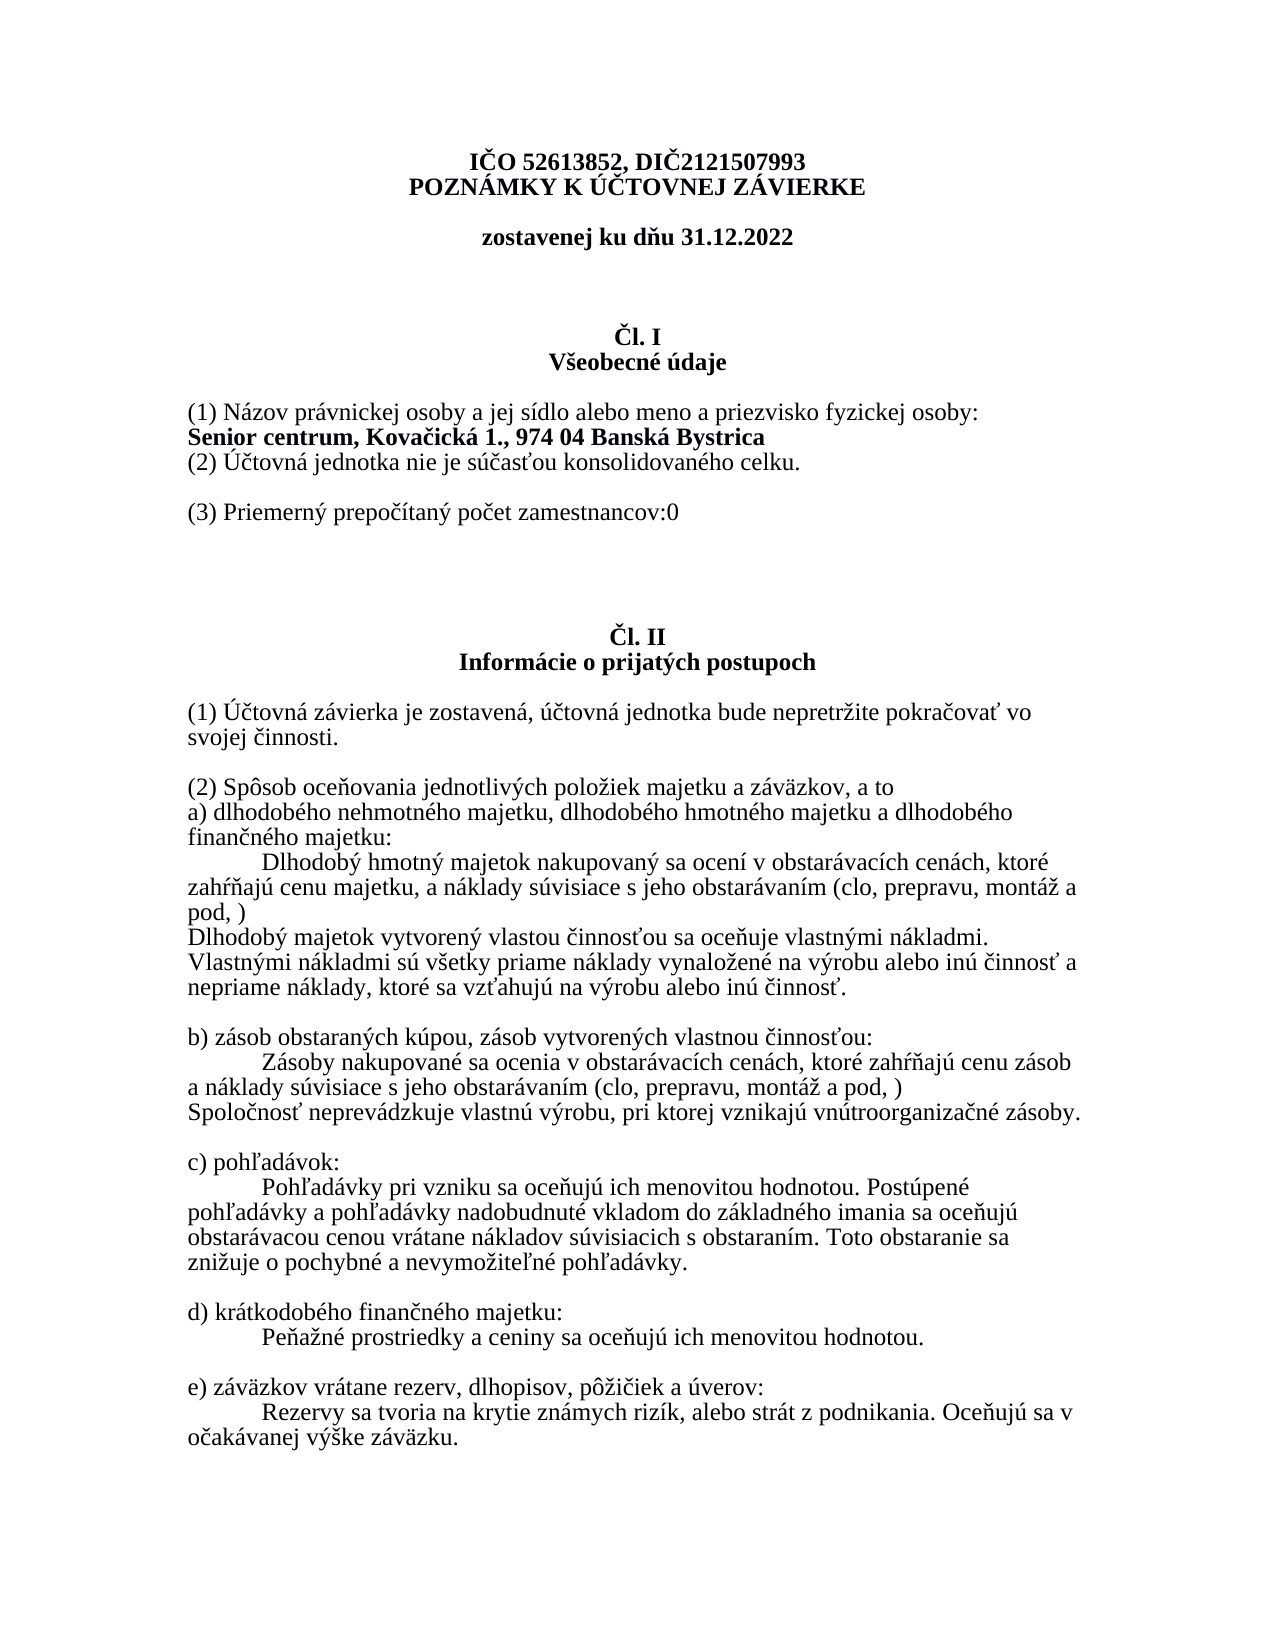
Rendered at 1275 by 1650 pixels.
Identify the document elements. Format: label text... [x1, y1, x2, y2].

text Čl. I [187, 325, 1087, 350]
text (1) Účtovná závierka je zostavená, účtovná jednotka bude nepretržite pokračovať vo svojej činnosti. [187, 700, 1087, 750]
text c) pohľadávok: [187, 1150, 1087, 1175]
text Rezervy sa tvoria na krytie známych rizík, alebo strát z podnikania. Oceňujú sa v očakávanej výške záväzku. [187, 1400, 1087, 1450]
text (1) Názov právnickej osoby a jej sídlo alebo meno a priezvisko fyzickej osoby: [187, 400, 1087, 425]
text Čl. II [187, 625, 1087, 650]
text Senior centrum, Kovačická 1., 974 04 Banská Bystrica [187, 425, 1087, 450]
text Spoločnosť neprevádzkuje vlastnú výrobu, pri ktorej vznikajú vnútroorganizačné zásoby. [187, 1100, 1087, 1125]
text (3) Priemerný prepočítaný počet zamestnancov:0 [187, 500, 1087, 525]
text Všeobecné údaje [187, 350, 1087, 375]
text Informácie o prijatých postupoch [187, 650, 1087, 675]
text b) zásob obstaraných kúpou, zásob vytvorených vlastnou činnosťou: [187, 1025, 1087, 1050]
text Zásoby nakupované sa ocenia v obstarávacích cenách, ktoré zahŕňajú cenu zásob a náklady súvisiace s jeho obstarávaním (clo, prepravu, montáž a pod, ) [187, 1050, 1087, 1100]
text (2) Spôsob oceňovania jednotlivých položiek majetku a záväzkov, a to [187, 775, 1087, 800]
text zostavenej ku dňu 31.12.2022 [187, 225, 1087, 250]
text Dlhodobý hmotný majetok nakupovaný sa ocení v obstarávacích cenách, ktoré zahŕňajú cenu majetku, a náklady súvisiace s jeho obstarávaním (clo, prepravu, montáž a pod, ) [187, 850, 1087, 925]
text a) dlhodobého nehmotného majetku, dlhodobého hmotného majetku a dlhodobého finančného majetku: [187, 800, 1087, 850]
text Peňažné prostriedky a ceniny sa oceňujú ich menovitou hodnotou. [187, 1325, 1087, 1350]
text e) záväzkov vrátane rezerv, dlhopisov, pôžičiek a úverov: [187, 1375, 1087, 1400]
text d) krátkodobého finančného majetku: [187, 1300, 1087, 1325]
text Pohľadávky pri vzniku sa oceňujú ich menovitou hodnotou. Postúpené pohľadávky a pohľadávky nadobudnuté vkladom do základného imania sa oceňujú obstarávacou cenou vrátane nákladov súvisiacich s obstaraním. Toto obstaranie sa znižuje o pochybné a nevymožiteľné pohľadávky. [187, 1175, 1087, 1275]
text IČO 52613852, DIČ2121507993 [187, 150, 1087, 175]
text POZNÁMKY K ÚČTOVNEJ ZÁVIERKE [187, 175, 1087, 200]
text Dlhodobý majetok vytvorený vlastou činnosťou sa oceňuje vlastnými nákladmi. Vlastnými nákladmi sú všetky priame náklady vynaložené na výrobu alebo inú činnosť a nepriame náklady, ktoré sa vzťahujú na výrobu alebo inú činnosť. [187, 925, 1087, 1000]
text (2) Účtovná jednotka nie je súčasťou konsolidovaného celku. [187, 450, 1087, 475]
